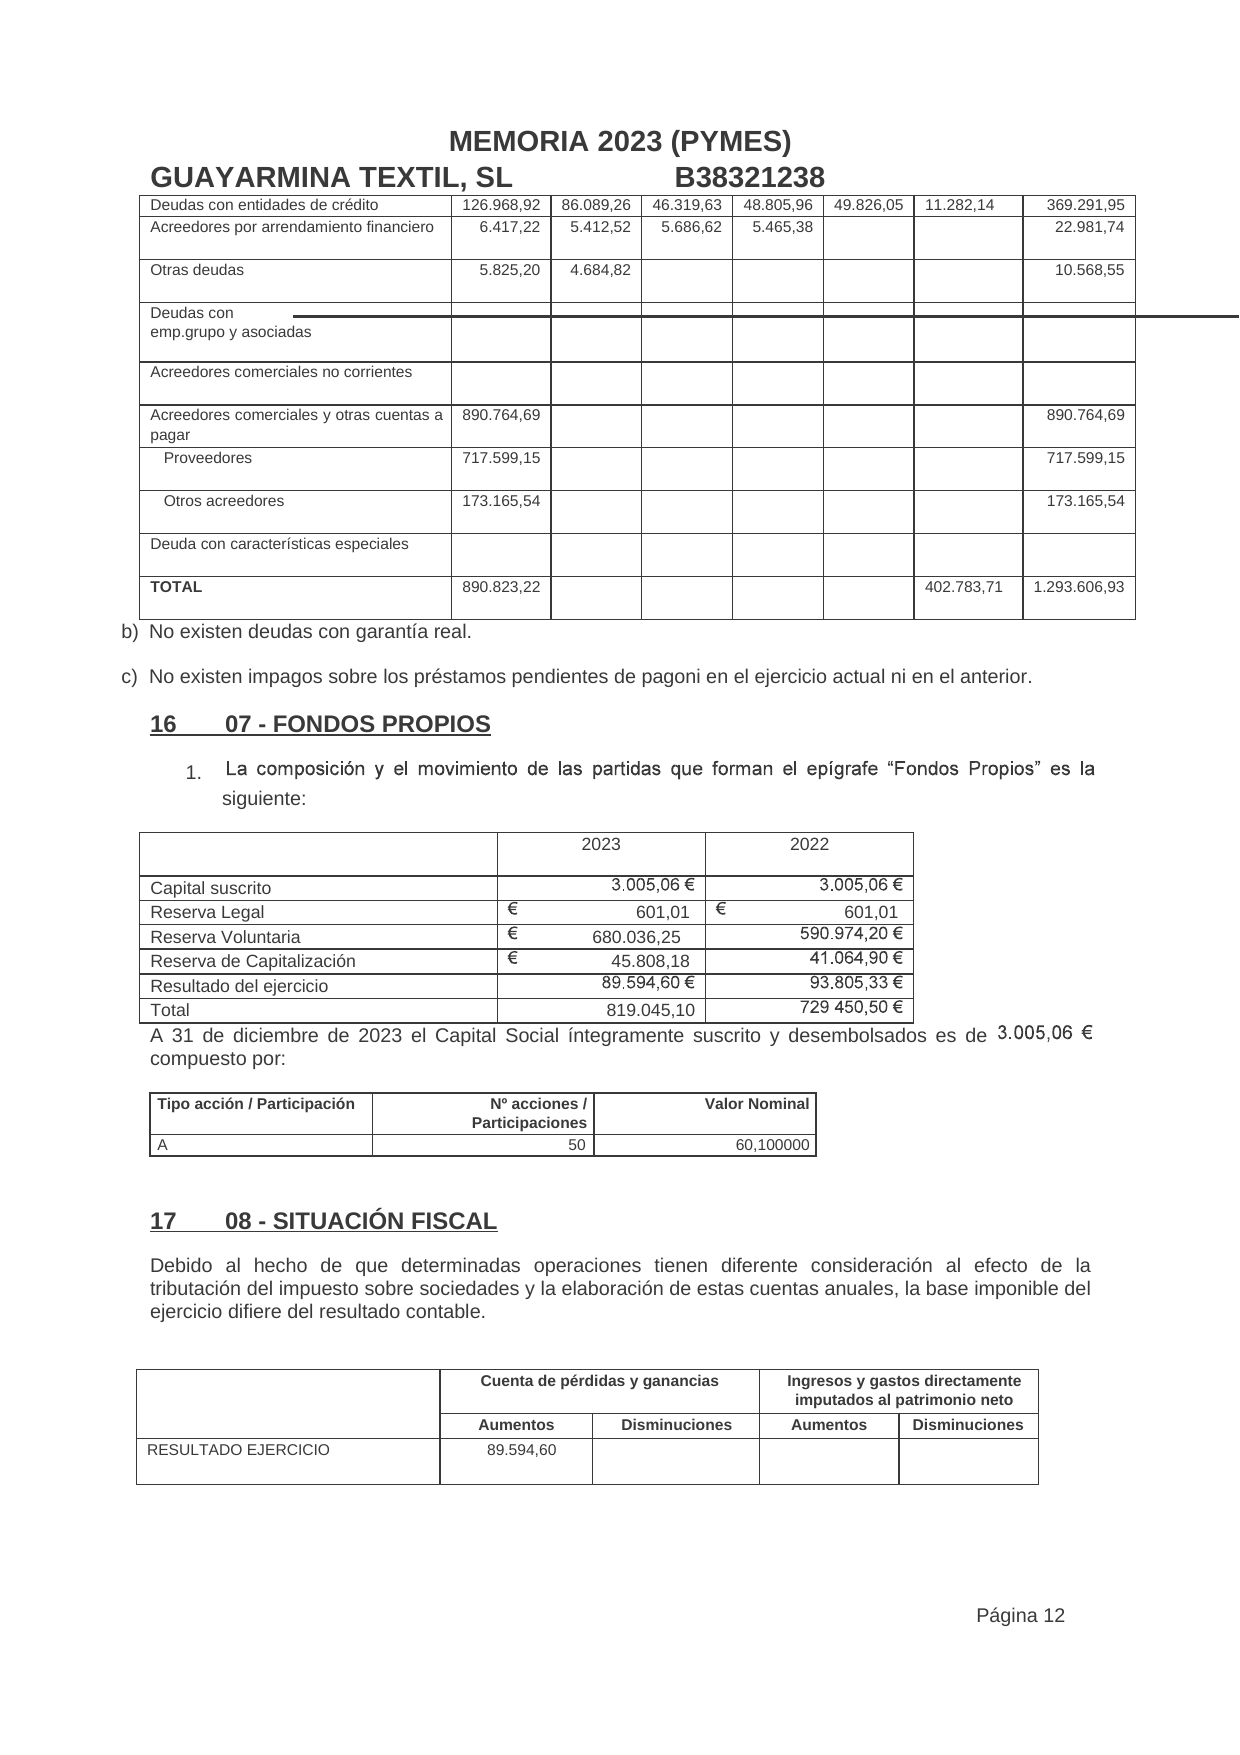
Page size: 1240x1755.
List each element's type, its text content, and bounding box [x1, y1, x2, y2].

table_cell [733, 363, 823, 404]
table_cell RESULTADO EJERCICIO [137, 1439, 439, 1484]
table_cell [706, 975, 913, 997]
table_cell [498, 975, 705, 997]
table_cell 890.764,69 [452, 406, 550, 447]
table_cell 717.599,15 [452, 448, 550, 490]
table_cell 890.823,22 [452, 577, 550, 618]
table_cell [642, 534, 732, 576]
table_cell [706, 877, 913, 900]
table_cell [824, 217, 913, 259]
table_cell [733, 406, 823, 447]
table_cell Aumentos [760, 1414, 898, 1437]
table_cell [824, 491, 913, 533]
table_cell [733, 303, 823, 315]
table_cell 89.594,60 [441, 1439, 592, 1484]
table_cell [642, 260, 732, 302]
table_cell [452, 363, 550, 404]
table_header Tipo acción / Participación [151, 1094, 372, 1134]
table_cell [733, 260, 823, 302]
table_cell 48.805,96 [733, 196, 823, 216]
table_cell [900, 1439, 1038, 1484]
table_cell [642, 318, 732, 361]
table_cell [642, 491, 732, 533]
table_cell Acreedores por arrendamiento financiero [140, 217, 451, 259]
table_cell [1024, 534, 1135, 576]
table_header [140, 833, 497, 875]
table_cell [642, 975, 652, 982]
table_cell [824, 406, 913, 447]
table_cell [915, 318, 1022, 361]
table_cell [824, 534, 913, 576]
table_cell [552, 534, 641, 576]
table_cell [1024, 363, 1135, 404]
table_cell Deudas con emp.grupo y asociadas [140, 303, 451, 361]
table_cell [915, 448, 1022, 490]
table_cell [760, 1439, 898, 1484]
text siguiente: [222, 787, 1092, 810]
list No existen impagos sobre los préstamos pendientes de pagoni en el ejercicio actual ni en el anterior. [121, 665, 1092, 688]
table_cell [915, 363, 1022, 404]
table_cell [706, 925, 913, 948]
table_cell Acreedores comerciales no corrientes [140, 363, 451, 404]
table_cell [1024, 303, 1135, 315]
table_cell [552, 363, 641, 404]
table_cell 60,100000 [595, 1135, 815, 1155]
table_cell [824, 303, 913, 315]
table_cell [915, 260, 1022, 302]
table_cell [552, 448, 641, 490]
table_cell 46.319,63 [642, 196, 732, 216]
table_cell 5.465,38 [733, 217, 823, 259]
table_cell [733, 318, 823, 361]
table_cell [452, 303, 550, 315]
table_cell Aumentos [441, 1414, 592, 1437]
table_cell [552, 303, 641, 315]
table_cell Otras deudas [140, 260, 451, 302]
table_cell 45.808,18 [498, 950, 705, 973]
table_cell Otros acreedores [140, 491, 451, 533]
table_cell TOTAL [140, 577, 451, 618]
table_cell 5.412,52 [552, 217, 641, 259]
table_cell Capital suscrito [140, 877, 497, 900]
table_cell [733, 491, 823, 533]
table_cell 49.826,05 [824, 196, 913, 216]
table_cell [824, 363, 913, 404]
table_cell Deudas con entidades de crédito [140, 196, 451, 216]
table_header [137, 1370, 439, 1437]
table_cell 680.036,25 [498, 925, 705, 948]
table_cell [915, 406, 1022, 447]
table_cell [552, 491, 641, 533]
table_cell 10.568,55 [1024, 260, 1135, 302]
table_cell 11.282,14 [915, 196, 1022, 216]
table_cell Deuda con características especiales [140, 534, 451, 576]
table_cell [1024, 318, 1135, 361]
table_cell 601,01 [706, 901, 913, 924]
table_cell [642, 448, 732, 490]
text Debido al hecho de que determinadas operaciones tienen diferente consideración al efecto de la tributación del impuesto sobre sociedades y la elaboración de estas cuentas anuales, la base imponible del ejercicio difiere del resultado contable. [150, 1253, 1092, 1323]
table_header Ingresos y gastos directamente imputados al patrimonio neto [760, 1370, 1038, 1413]
table_cell [498, 877, 705, 900]
table_cell A [151, 1135, 372, 1155]
table_cell [642, 363, 732, 404]
table_cell 173.165,54 [1024, 491, 1135, 533]
table_cell 890.764,69 [1024, 406, 1135, 447]
table_cell [824, 318, 913, 361]
table_cell 819.045,10 [498, 999, 705, 1022]
subtitle 08 - SITUACIÓN FISCAL [150, 1207, 1094, 1234]
table_header Cuenta de pérdidas y ganancias [441, 1370, 759, 1413]
table_cell [706, 950, 913, 973]
table_cell [593, 1439, 759, 1484]
table_cell 601,01 [498, 901, 705, 924]
table_cell [452, 318, 550, 361]
table_cell [915, 491, 1022, 533]
table_cell Reserva Voluntaria [140, 925, 497, 948]
table_cell [733, 577, 823, 618]
table_cell Reserva Legal [140, 901, 497, 924]
table_cell [552, 577, 641, 618]
table_cell Disminuciones [593, 1414, 759, 1437]
table_cell 1.293.606,93 [1024, 577, 1135, 618]
table_cell [552, 406, 641, 447]
table_cell [824, 577, 913, 618]
table_cell [642, 577, 732, 618]
table_cell 4.684,82 [552, 260, 641, 302]
table_cell 402.783,71 [915, 577, 1022, 618]
table_cell [706, 999, 913, 1022]
table_cell [824, 260, 913, 302]
table_cell [824, 448, 913, 490]
table_cell 173.165,54 [452, 491, 550, 533]
table_cell 717.599,15 [1024, 448, 1135, 490]
table_cell 369.291,95 [1024, 196, 1135, 216]
text 1. [149, 757, 1094, 785]
table_cell 5.825,20 [452, 260, 550, 302]
table_cell [452, 534, 550, 576]
table_cell Resultado del ejercicio [140, 975, 497, 997]
table_cell [915, 534, 1022, 576]
table_cell [552, 318, 641, 361]
table_cell [915, 217, 1022, 259]
table_cell [642, 303, 732, 315]
table_header 2023 [498, 833, 705, 875]
table_cell 86.089,26 [552, 196, 641, 216]
list No existen deudas con garantía real. [121, 620, 1092, 643]
table_header Valor Nominal [595, 1094, 815, 1134]
table_header Nº acciones / Participaciones [373, 1094, 593, 1134]
table_cell [733, 448, 823, 490]
table_cell Disminuciones [900, 1414, 1038, 1437]
table_cell 50 [373, 1135, 593, 1155]
table_cell 5.686,62 [642, 217, 732, 259]
subtitle 07 - FONDOS PROPIOS [150, 710, 1094, 738]
table_cell Total [140, 999, 497, 1022]
table_cell [642, 406, 732, 447]
table_cell Proveedores [140, 448, 451, 490]
table_cell 6.417,22 [452, 217, 550, 259]
table_cell [915, 303, 1022, 315]
table_cell 22.981,74 [1024, 217, 1135, 259]
table_cell Reserva de Capitalización [140, 950, 497, 973]
table_cell Acreedores comerciales y otras cuentas a pagar [140, 406, 451, 447]
table_cell 126.968,92 [452, 196, 550, 216]
table_cell [733, 534, 823, 576]
text A 31 de diciembre de 2023 el Capital Social íntegramente suscrito y desembolsados es de compuesto por: [150, 1024, 1092, 1070]
table_header 2022 [706, 833, 913, 875]
